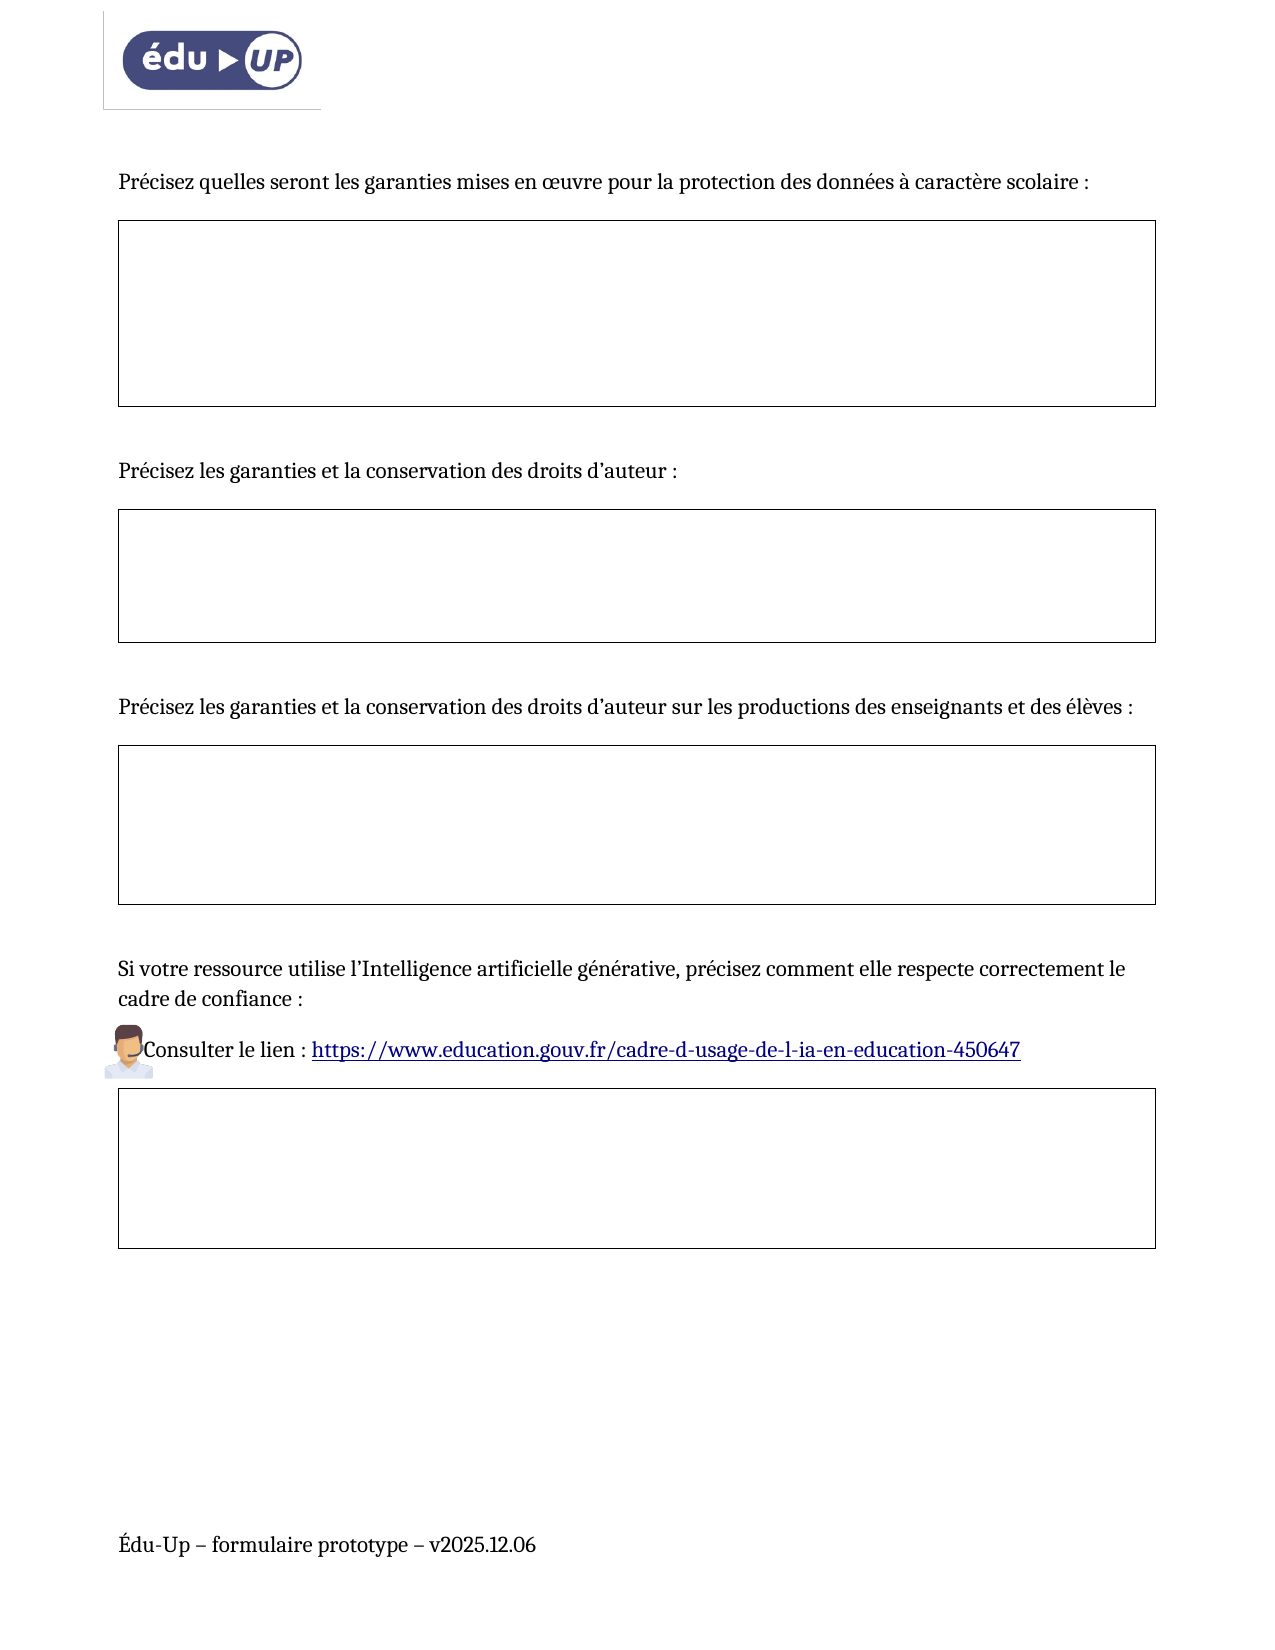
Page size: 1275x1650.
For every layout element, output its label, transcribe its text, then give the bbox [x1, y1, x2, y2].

text Précisez les garanties et la conservation des droits d’auteur sur les productions des enseignants et des élèves : [118, 694, 1157, 720]
table_header [119, 746, 1155, 904]
table_header [119, 221, 1155, 406]
table_header [119, 510, 1155, 642]
text Si votre ressource utilise l’Intelligence artificielle générative, précisez comment elle respecte correctement le cadre de confiance : [118, 956, 1157, 1013]
text Consulter le lien : https://www.education.gouv.fr/cadre-d-usage-de-l-ia-en-education-450647 [138, 1037, 1157, 1064]
table_header [119, 1089, 1155, 1247]
text Précisez les garanties et la conservation des droits d’auteur : [118, 458, 1157, 484]
text Précisez quelles seront les garanties mises en œuvre pour la protection des données à caractère scolaire : [118, 169, 1157, 196]
